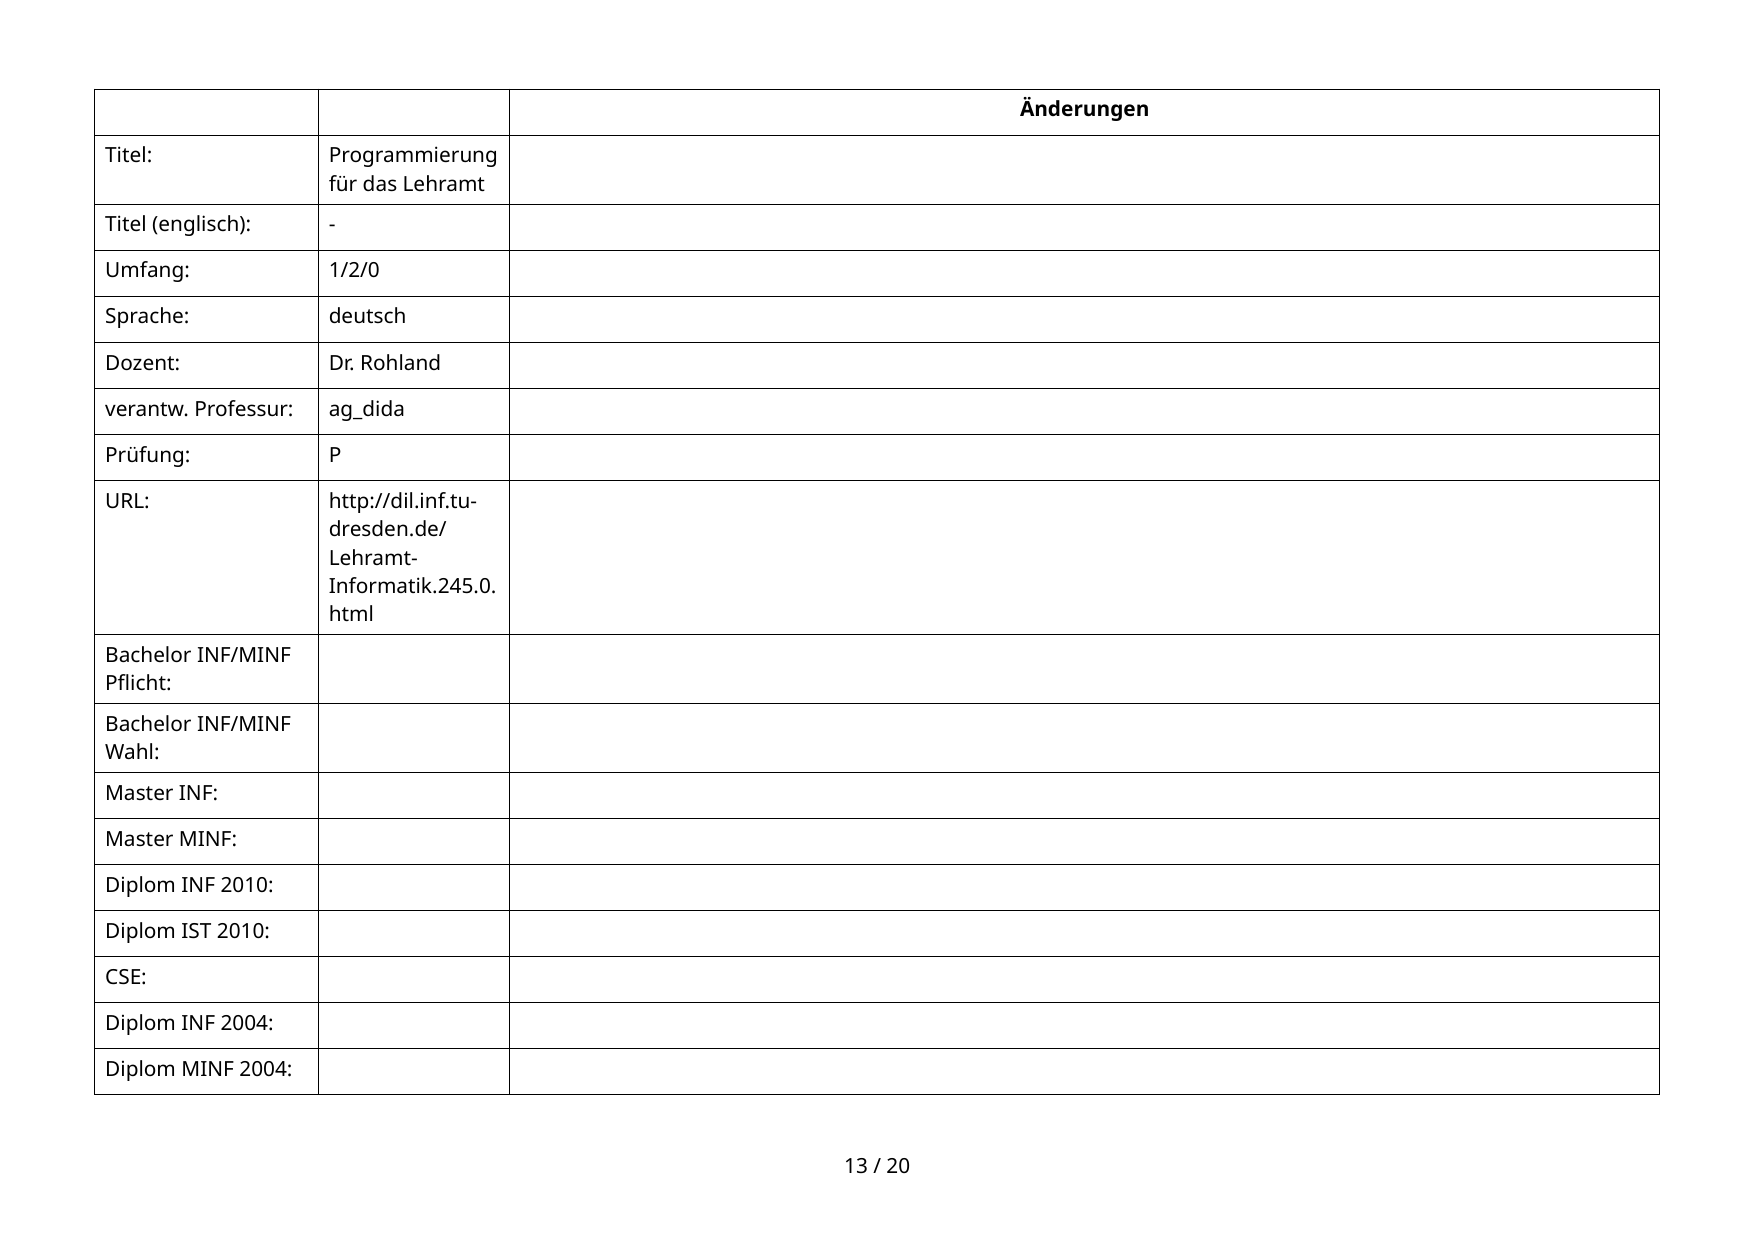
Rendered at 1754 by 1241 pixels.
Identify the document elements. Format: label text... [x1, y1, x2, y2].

table_cell Titel: [95, 136, 318, 203]
table_cell [319, 704, 509, 772]
table_cell [319, 1003, 509, 1048]
table_cell [510, 957, 1659, 1002]
table_cell [510, 635, 1659, 703]
table_cell [319, 865, 509, 910]
table_cell [510, 865, 1659, 910]
table_cell Programmierung für das Lehramt [319, 136, 509, 203]
table_cell [510, 819, 1659, 864]
table_cell [319, 1049, 509, 1094]
table_cell ag_dida [319, 389, 509, 434]
table_cell [319, 773, 509, 818]
table_cell [510, 136, 1659, 203]
table_header Änderungen [510, 90, 1659, 134]
table_cell Diplom INF 2010: [95, 865, 318, 910]
table_header [319, 90, 509, 134]
table_cell [510, 343, 1659, 388]
table_cell Titel (englisch): [95, 205, 318, 249]
table_cell CSE: [95, 957, 318, 1002]
table_cell Diplom IST 2010: [95, 911, 318, 956]
table_cell [510, 1049, 1659, 1094]
table_cell deutsch [319, 297, 509, 342]
table_cell Bachelor INF/MINF Wahl: [95, 704, 318, 772]
table_cell [319, 911, 509, 956]
table_cell [510, 704, 1659, 772]
table_cell [510, 389, 1659, 434]
table_cell Diplom INF 2004: [95, 1003, 318, 1048]
table_cell verantw. Professur: [95, 389, 318, 434]
table_cell - [319, 205, 509, 249]
table_cell [319, 957, 509, 1002]
table_cell [510, 481, 1659, 634]
table_cell http://dil.inf.tu-dresden.de/Lehramt-Informatik.245.0.html [319, 481, 509, 634]
table_cell Bachelor INF/MINF Pflicht: [95, 635, 318, 703]
table_cell [510, 297, 1659, 342]
table_cell 1/2/0 [319, 251, 509, 296]
table_cell Diplom MINF 2004: [95, 1049, 318, 1094]
table_header [95, 90, 318, 134]
table_cell [510, 251, 1659, 296]
table_cell Sprache: [95, 297, 318, 342]
table_cell URL: [95, 481, 318, 634]
table_cell [510, 1003, 1659, 1048]
table_cell Dr. Rohland [319, 343, 509, 388]
table_cell Master INF: [95, 773, 318, 818]
table_cell [319, 635, 509, 703]
table_cell [510, 911, 1659, 956]
table_cell Prüfung: [95, 435, 318, 480]
table_cell Master MINF: [95, 819, 318, 864]
table_cell Dozent: [95, 343, 318, 388]
table_cell Umfang: [95, 251, 318, 296]
table_cell [510, 435, 1659, 480]
table_cell [510, 773, 1659, 818]
table_cell [510, 205, 1659, 249]
table_cell P [319, 435, 509, 480]
table_cell [319, 819, 509, 864]
